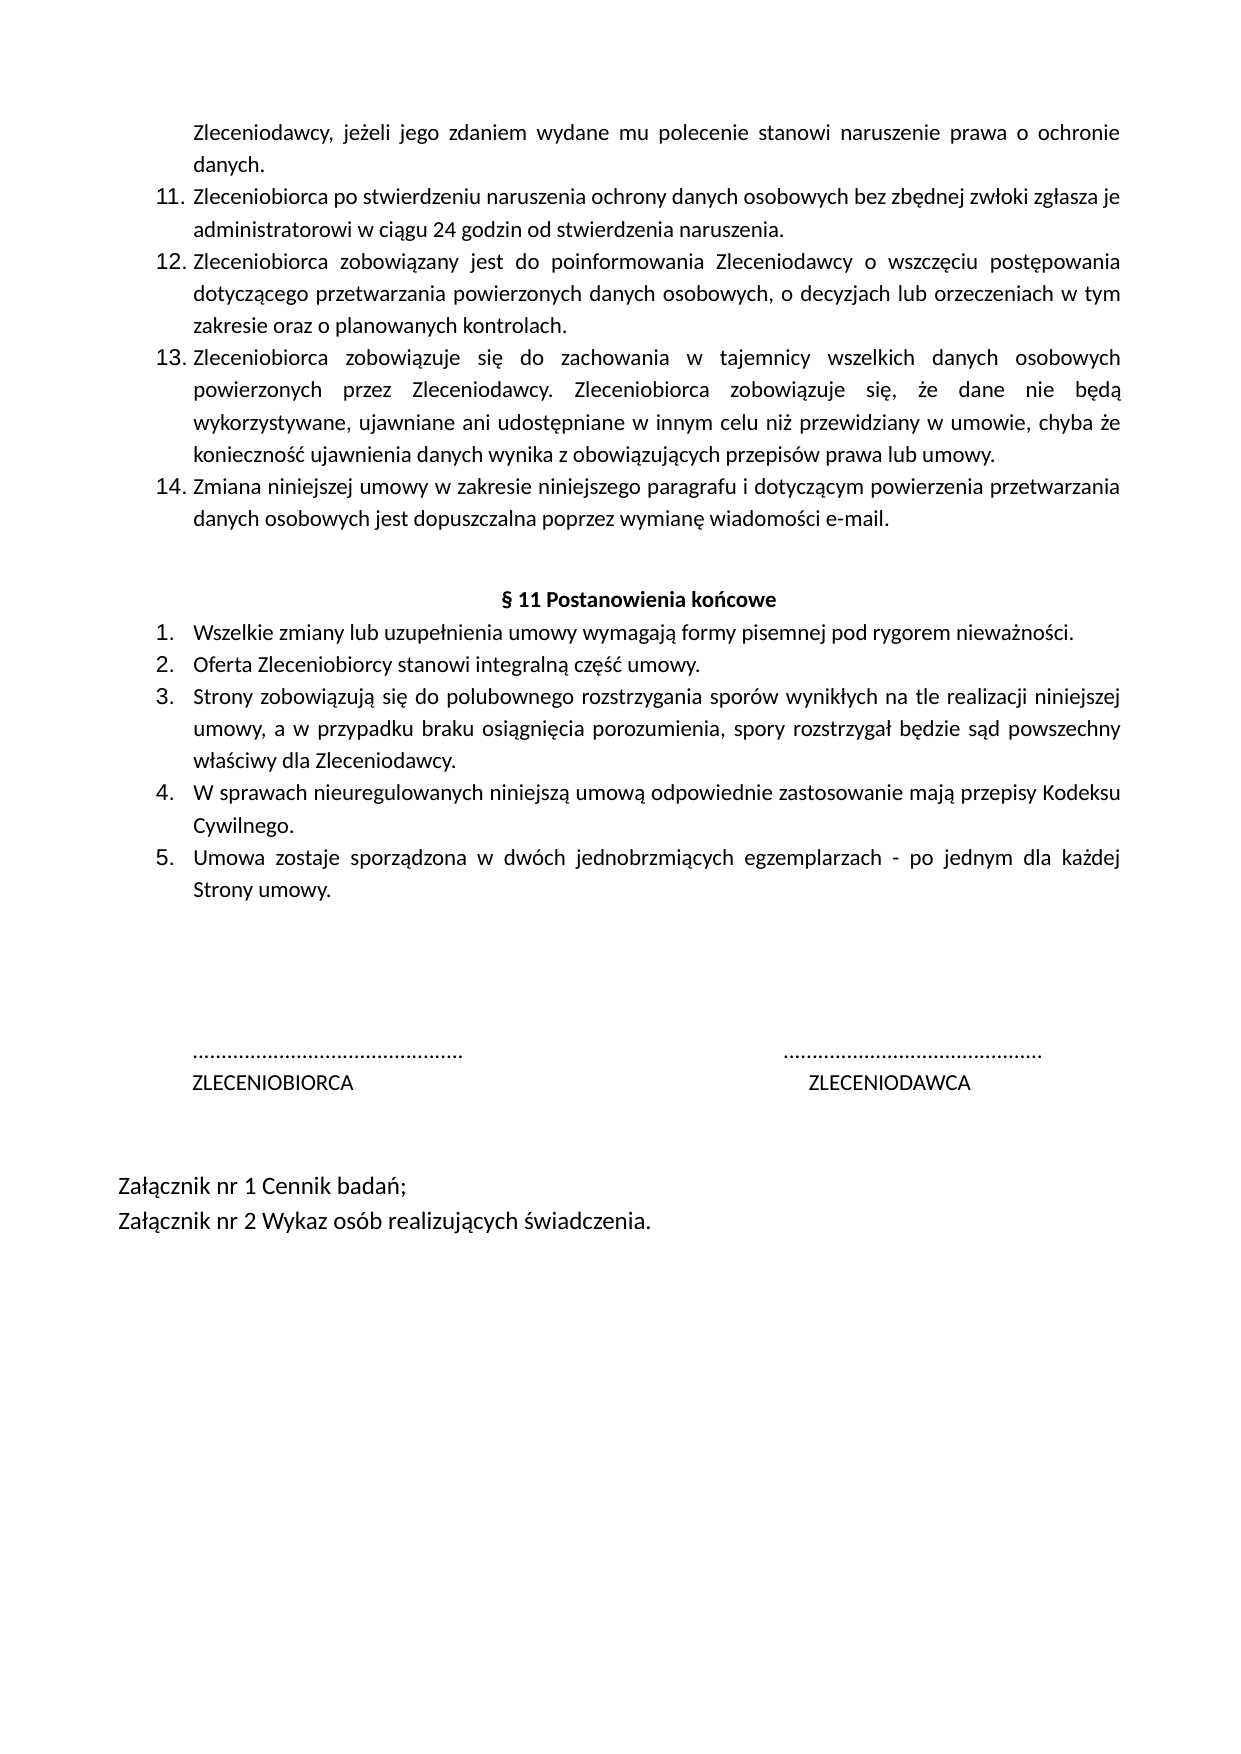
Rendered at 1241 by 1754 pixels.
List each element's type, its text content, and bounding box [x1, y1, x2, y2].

list Oferta Zleceniobiorcy stanowi integralną część umowy. [156, 650, 1122, 678]
list Zmiana niniejszej umowy w zakresie niniejszego paragrafu i dotyczącym powierzenia przetwarzania danych osobowych jest dopuszczalna poprzez wymianę wiadomości e-mail. [156, 472, 1122, 532]
list Zleceniobiorca zobowiązuje się do zachowania w tajemnicy wszelkich danych osobowych powierzonych przez Zleceniodawcy. Zleceniobiorca zobowiązuje się, że dane nie będą wykorzystywane, ujawniane ani udostępniane w innym celu niż przewidziany w umowie, chyba że konieczność ujawnienia danych wynika z obowiązujących przepisów prawa lub umowy. [156, 343, 1122, 468]
list Zleceniodawcy, jeżeli jego zdaniem wydane mu polecenie stanowi naruszenie prawa o ochronie danych. [156, 118, 1122, 178]
text ZLECENIOBIORCA ZLECENIODAWCA [118, 1068, 1122, 1096]
text § 11 Postanowienia końcowe [156, 585, 1122, 613]
subtitle Załącznik nr 1 Cennik badań; [118, 1170, 1122, 1201]
text Załącznik nr 2 Wykaz osób realizujących świadczenia. [118, 1205, 1122, 1236]
list Strony zobowiązują się do polubownego rozstrzygania sporów wynikłych na tle realizacji niniejszej umowy, a w przypadku braku osiągnięcia porozumienia, spory rozstrzygał będzie sąd powszechny właściwy dla Zleceniodawcy. [156, 682, 1122, 774]
list Zleceniobiorca zobowiązany jest do poinformowania Zleceniodawcy o wszczęciu postępowania dotyczącego przetwarzania powierzonych danych osobowych, o decyzjach lub orzeczeniach w tym zakresie oraz o planowanych kontrolach. [156, 247, 1122, 339]
list Wszelkie zmiany lub uzupełnienia umowy wymagają formy pisemnej pod rygorem nieważności. [156, 618, 1122, 646]
list Zleceniobiorca po stwierdzeniu naruszenia ochrony danych osobowych bez zbędnej zwłoki zgłasza je administratorowi w ciągu 24 godzin od stwierdzenia naruszenia. [156, 182, 1122, 243]
text ............................................... ............................................. [118, 1036, 1122, 1064]
list W sprawach nieuregulowanych niniejszą umową odpowiednie zastosowanie mają przepisy Kodeksu Cywilnego. [156, 778, 1122, 839]
list Umowa zostaje sporządzona w dwóch jednobrzmiących egzemplarzach - po jednym dla każdej Strony umowy. [156, 843, 1122, 903]
